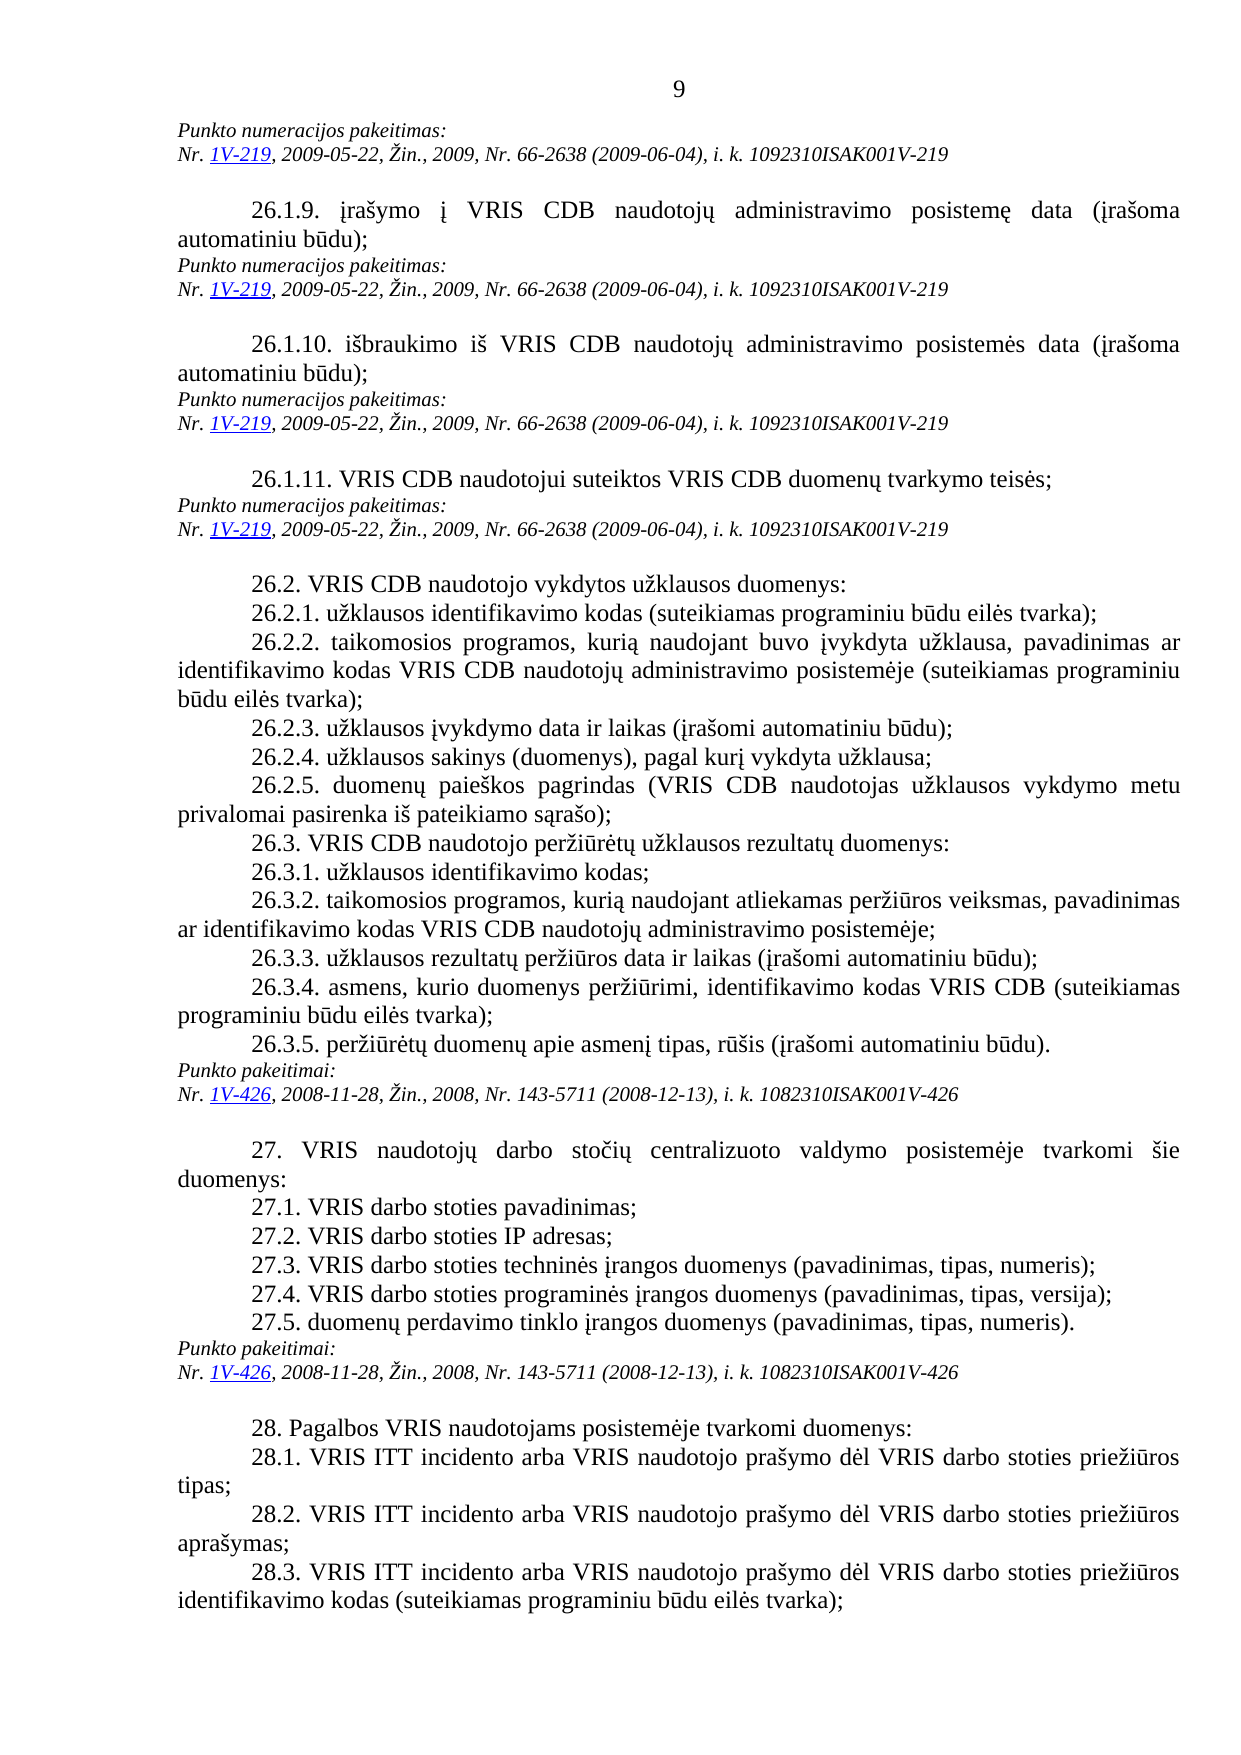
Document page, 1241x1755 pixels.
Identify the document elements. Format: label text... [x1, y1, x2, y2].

text 26.2. VRIS CDB naudotojo vykdytos užklausos duomenys: [177, 569, 1181, 598]
text 28.2. VRIS ITT incidento arba VRIS naudotojo prašymo dėl VRIS darbo stoties priežiūros aprašymas; [177, 1499, 1181, 1557]
text 27. VRIS naudotojų darbo stočių centralizuoto valdymo posistemėje tvarkomi šie duomenys: [177, 1135, 1181, 1192]
text 27.1. VRIS darbo stoties pavadinimas; [177, 1192, 1181, 1221]
text 26.2.2. taikomosios programos, kurią naudojant buvo įvykdyta užklausa, pavadinimas ar identifikavimo kodas VRIS CDB naudotojų administravimo posistemėje (suteikiamas programiniu būdu eilės tvarka); [177, 627, 1181, 713]
text Nr. 1V-426, 2008-11-28, Žin., 2008, Nr. 143-5711 (2008-12-13), i. k. 1082310ISAK001V-426 [177, 1082, 1181, 1106]
text Punkto numeracijos pakeitimas: [177, 118, 1181, 142]
text 26.2.4. užklausos sakinys (duomenys), pagal kurį vykdyta užklausa; [177, 742, 1181, 771]
text 26.3. VRIS CDB naudotojo peržiūrėtų užklausos rezultatų duomenys: [177, 828, 1181, 857]
text 27.5. duomenų perdavimo tinklo įrangos duomenys (pavadinimas, tipas, numeris). [177, 1307, 1181, 1336]
text Punkto numeracijos pakeitimas: [177, 252, 1181, 277]
text Punkto numeracijos pakeitimas: [177, 492, 1181, 517]
text 26.3.5. peržiūrėtų duomenų apie asmenį tipas, rūšis (įrašomi automatiniu būdu). [177, 1029, 1181, 1058]
text 27.2. VRIS darbo stoties IP adresas; [177, 1221, 1181, 1250]
text Nr. 1V-219, 2009-05-22, Žin., 2009, Nr. 66-2638 (2009-06-04), i. k. 1092310ISAK001V-219 [177, 277, 1181, 301]
text Punkto numeracijos pakeitimas: [177, 387, 1181, 411]
text 26.1.10. išbraukimo iš VRIS CDB naudotojų administravimo posistemės data (įrašoma automatiniu būdu); [177, 329, 1181, 387]
text 26.3.3. užklausos rezultatų peržiūros data ir laikas (įrašomi automatiniu būdu); [177, 943, 1181, 972]
text 26.2.5. duomenų paieškos pagrindas (VRIS CDB naudotojas užklausos vykdymo metu privalomai pasirenka iš pateikiamo sąrašo); [177, 771, 1181, 828]
text 28. Pagalbos VRIS naudotojams posistemėje tvarkomi duomenys: [177, 1413, 1181, 1442]
text 26.3.2. taikomosios programos, kurią naudojant atliekamas peržiūros veiksmas, pavadinimas ar identifikavimo kodas VRIS CDB naudotojų administravimo posistemėje; [177, 886, 1181, 943]
text Nr. 1V-219, 2009-05-22, Žin., 2009, Nr. 66-2638 (2009-06-04), i. k. 1092310ISAK001V-219 [177, 517, 1181, 541]
text Nr. 1V-219, 2009-05-22, Žin., 2009, Nr. 66-2638 (2009-06-04), i. k. 1092310ISAK001V-219 [177, 142, 1181, 166]
text 26.1.9. įrašymo į VRIS CDB naudotojų administravimo posistemę data (įrašoma automatiniu būdu); [177, 195, 1181, 252]
text 28.1. VRIS ITT incidento arba VRIS naudotojo prašymo dėl VRIS darbo stoties priežiūros tipas; [177, 1442, 1181, 1499]
text Nr. 1V-219, 2009-05-22, Žin., 2009, Nr. 66-2638 (2009-06-04), i. k. 1092310ISAK001V-219 [177, 411, 1181, 435]
text 26.1.11. VRIS CDB naudotojui suteiktos VRIS CDB duomenų tvarkymo teisės; [177, 464, 1181, 492]
text 26.2.1. užklausos identifikavimo kodas (suteikiamas programiniu būdu eilės tvarka); [177, 598, 1181, 627]
text Punkto pakeitimai: [177, 1058, 1181, 1082]
text 27.4. VRIS darbo stoties programinės įrangos duomenys (pavadinimas, tipas, versija); [177, 1279, 1181, 1307]
text 28.3. VRIS ITT incidento arba VRIS naudotojo prašymo dėl VRIS darbo stoties priežiūros identifikavimo kodas (suteikiamas programiniu būdu eilės tvarka); [177, 1557, 1181, 1614]
text 26.3.1. užklausos identifikavimo kodas; [177, 857, 1181, 886]
text Nr. 1V-426, 2008-11-28, Žin., 2008, Nr. 143-5711 (2008-12-13), i. k. 1082310ISAK001V-426 [177, 1360, 1181, 1384]
text 27.3. VRIS darbo stoties techninės įrangos duomenys (pavadinimas, tipas, numeris); [177, 1250, 1181, 1279]
text 26.2.3. užklausos įvykdymo data ir laikas (įrašomi automatiniu būdu); [177, 713, 1181, 742]
text Punkto pakeitimai: [177, 1336, 1181, 1360]
text 26.3.4. asmens, kurio duomenys peržiūrimi, identifikavimo kodas VRIS CDB (suteikiamas programiniu būdu eilės tvarka); [177, 972, 1181, 1029]
